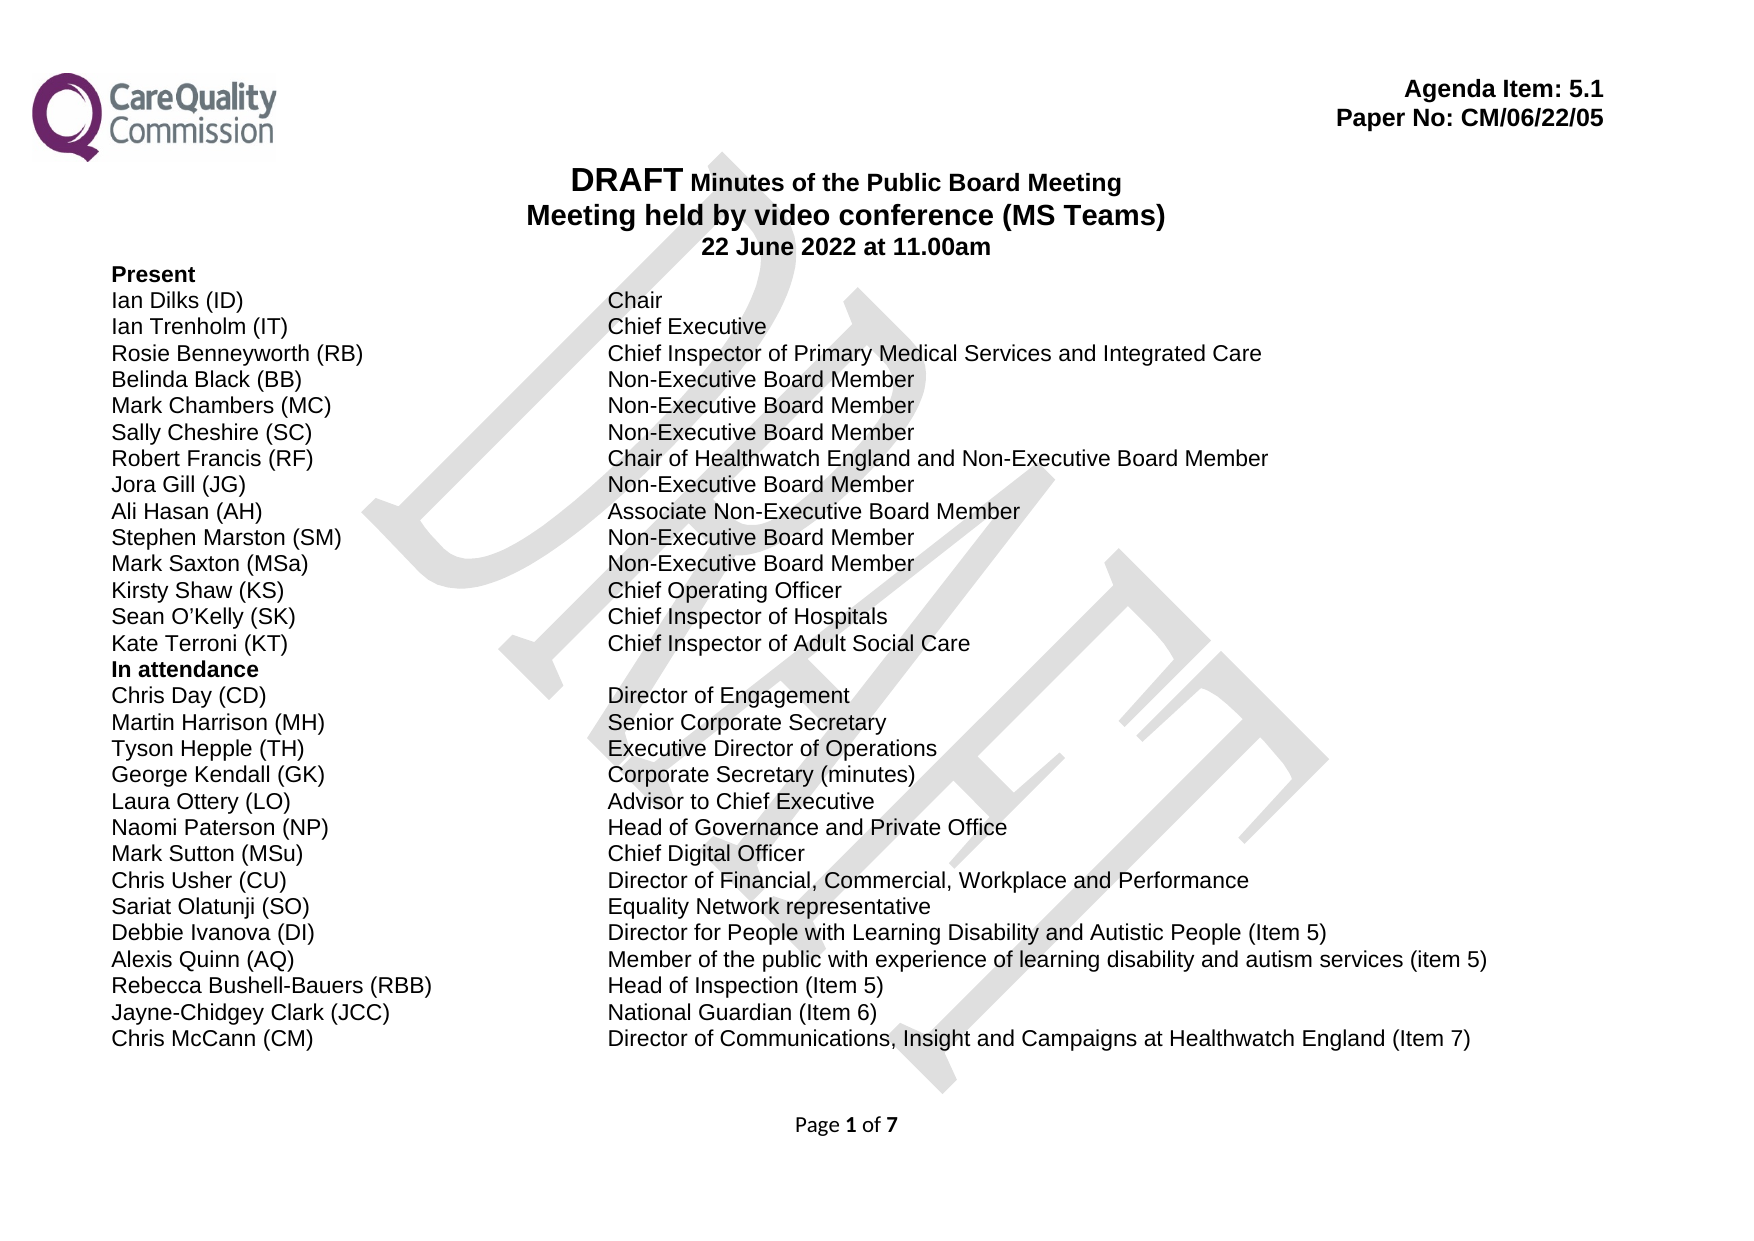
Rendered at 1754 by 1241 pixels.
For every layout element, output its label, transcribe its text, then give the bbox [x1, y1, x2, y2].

table_cell Chris Day (CD) Martin Harrison (MH) Tyson Hepple (TH) George Kendall (GK) Laura Ottery (LO) Naomi Paterson (NP) Mark Sutton (MSu) Chris Usher (CU) Sariat Olatunji (SO) Debbie Ivanova (DI) Alexis Quinn (AQ) Rebecca Bushell-Bauers (RBB) Jayne-Chidgey Clark (JCC) Chris McCann (CM) [100, 682, 596, 1051]
table_cell Chief Executive Chief Inspector of Primary Medical Services and Integrated Care Non-Executive Board Member Non-Executive Board Member Non-Executive Board Member Chair of Healthwatch England and Non-Executive Board Member Non-Executive Board Member Associate Non-Executive Board Member Non-Executive Board Member Non-Executive Board Member Chief Operating Officer [714, 351, 893, 524]
table_cell [553, 630, 596, 682]
table_header Present Ian Dilks (ID) [100, 261, 596, 313]
table_cell Chief Inspector of Hospitals [1106, 607, 1149, 629]
table_cell [1551, 313, 1754, 603]
table_cell Director of Engagement Senior Corporate Secretary Executive Director of Operations Corporate Secretary (minutes) Advisor to Chief Executive Head of Governance and Private Office Chief Digital Officer Director of Financial, Commercial, Workplace and Performance Equality Network representative Director for People with Learning Disability and Autistic People (Item 5) Member of the public with experience of learning disability and autism services (item 5) Head of Inspection (Item 5) National Guardian (Item 6) Director of Communications, Insight and Campaigns at Healthwatch England (Item 7) [596, 682, 1241, 1051]
text DRAFT Minutes of the Public Board Meeting [732, 160, 1604, 198]
text 22 June 2022 at 11.00am [681, 232, 760, 261]
table_header Chair [596, 261, 642, 307]
table_cell Chief Executive Chief Inspector of Primary Medical Services and Integrated Care Non-Executive Board Member Non-Executive Board Member Non-Executive Board Member Chair of Healthwatch England and Non-Executive Board Member Non-Executive Board Member Associate Non-Executive Board Member Non-Executive Board Member Non-Executive Board Member Chief Operating Officer [596, 313, 743, 481]
text 22 June 2022 at 11.00am [794, 232, 1604, 261]
table_cell Chief Executive Chief Inspector of Primary Medical Services and Integrated Care Non-Executive Board Member Non-Executive Board Member Non-Executive Board Member Chair of Healthwatch England and Non-Executive Board Member Non-Executive Board Member Associate Non-Executive Board Member Non-Executive Board Member Non-Executive Board Member Chief Operating Officer [707, 313, 1551, 603]
text 22 June 2022 at 11.00am [89, 232, 671, 261]
text Meeting held by video conference (MS Teams) [710, 211, 751, 232]
text Meeting held by video conference (MS Teams) [89, 198, 705, 232]
table_cell Chief Inspector of Adult Social Care [596, 630, 655, 682]
table_cell Chief Inspector of Adult Social Care [1053, 630, 1173, 682]
table_cell [1551, 630, 1754, 682]
table_cell Chief Inspector of Adult Social Care [809, 630, 905, 682]
table_cell Chief Executive Chief Inspector of Primary Medical Services and Integrated Care Non-Executive Board Member Non-Executive Board Member Non-Executive Board Member Chair of Healthwatch England and Non-Executive Board Member Non-Executive Board Member Associate Non-Executive Board Member Non-Executive Board Member Non-Executive Board Member Chief Operating Officer [610, 524, 710, 603]
table_cell [1551, 603, 1754, 629]
table_cell Kate Terroni (KT) In attendance [100, 630, 545, 682]
table_cell Chief Inspector of Hospitals [596, 603, 672, 629]
table_cell Chief Inspector of Hospitals [1175, 603, 1551, 629]
table_header Chair [629, 261, 760, 313]
table_cell Director of Engagement Senior Corporate Secretary Executive Director of Operations Corporate Secretary (minutes) Advisor to Chief Executive Head of Governance and Private Office Chief Digital Officer Director of Financial, Commercial, Workplace and Performance Equality Network representative Director for People with Learning Disability and Autistic People (Item 5) Member of the public with experience of learning disability and autism services (item 5) Head of Inspection (Item 5) National Guardian (Item 6) Director of Communications, Insight and Campaigns at Healthwatch England (Item 7) [753, 682, 1015, 909]
table_header [1551, 261, 1754, 313]
text Meeting held by video conference (MS Teams) [770, 198, 1604, 232]
table_cell Chief Inspector of Hospitals [941, 603, 1094, 629]
table_cell Chief Inspector of Adult Social Care [658, 630, 821, 682]
table_cell Chief Inspector of Hospitals [847, 603, 926, 629]
table_cell [1551, 682, 1754, 1051]
table_cell Chief Executive Chief Inspector of Primary Medical Services and Integrated Care Non-Executive Board Member Non-Executive Board Member Non-Executive Board Member Chair of Healthwatch England and Non-Executive Board Member Non-Executive Board Member Associate Non-Executive Board Member Non-Executive Board Member Non-Executive Board Member Chief Operating Officer [881, 512, 997, 603]
table_cell Director of Engagement Senior Corporate Secretary Executive Director of Operations Corporate Secretary (minutes) Advisor to Chief Executive Head of Governance and Private Office Chief Digital Officer Director of Financial, Commercial, Workplace and Performance Equality Network representative Director for People with Learning Disability and Autistic People (Item 5) Member of the public with experience of learning disability and autism services (item 5) Head of Inspection (Item 5) National Guardian (Item 6) Director of Communications, Insight and Campaigns at Healthwatch England (Item 7) [948, 682, 1551, 1051]
table_cell Chief Inspector of Adult Social Care [1171, 630, 1551, 682]
table_cell Chief Executive Chief Inspector of Primary Medical Services and Integrated Care Non-Executive Board Member Non-Executive Board Member Non-Executive Board Member Chair of Healthwatch England and Non-Executive Board Member Non-Executive Board Member Associate Non-Executive Board Member Non-Executive Board Member Non-Executive Board Member Chief Operating Officer [596, 313, 851, 579]
table_cell Chief Inspector of Hospitals [701, 603, 856, 629]
table_cell Sean O’Kelly (SK) [100, 603, 572, 629]
table_cell Ian Trenholm (IT) Rosie Benneyworth (RB) Belinda Black (BB) Mark Chambers (MC) Sally Cheshire (SC) Robert Francis (RF) Jora Gill (JG) Ali Hasan (AH) Stephen Marston (SM) Mark Saxton (MSa) Kirsty Shaw (KS) [100, 313, 596, 603]
table_header Chair [779, 261, 1551, 313]
table_cell Chief Inspector of Adult Social Care [900, 630, 1067, 682]
text DRAFT Minutes of the Public Board Meeting [89, 160, 713, 198]
